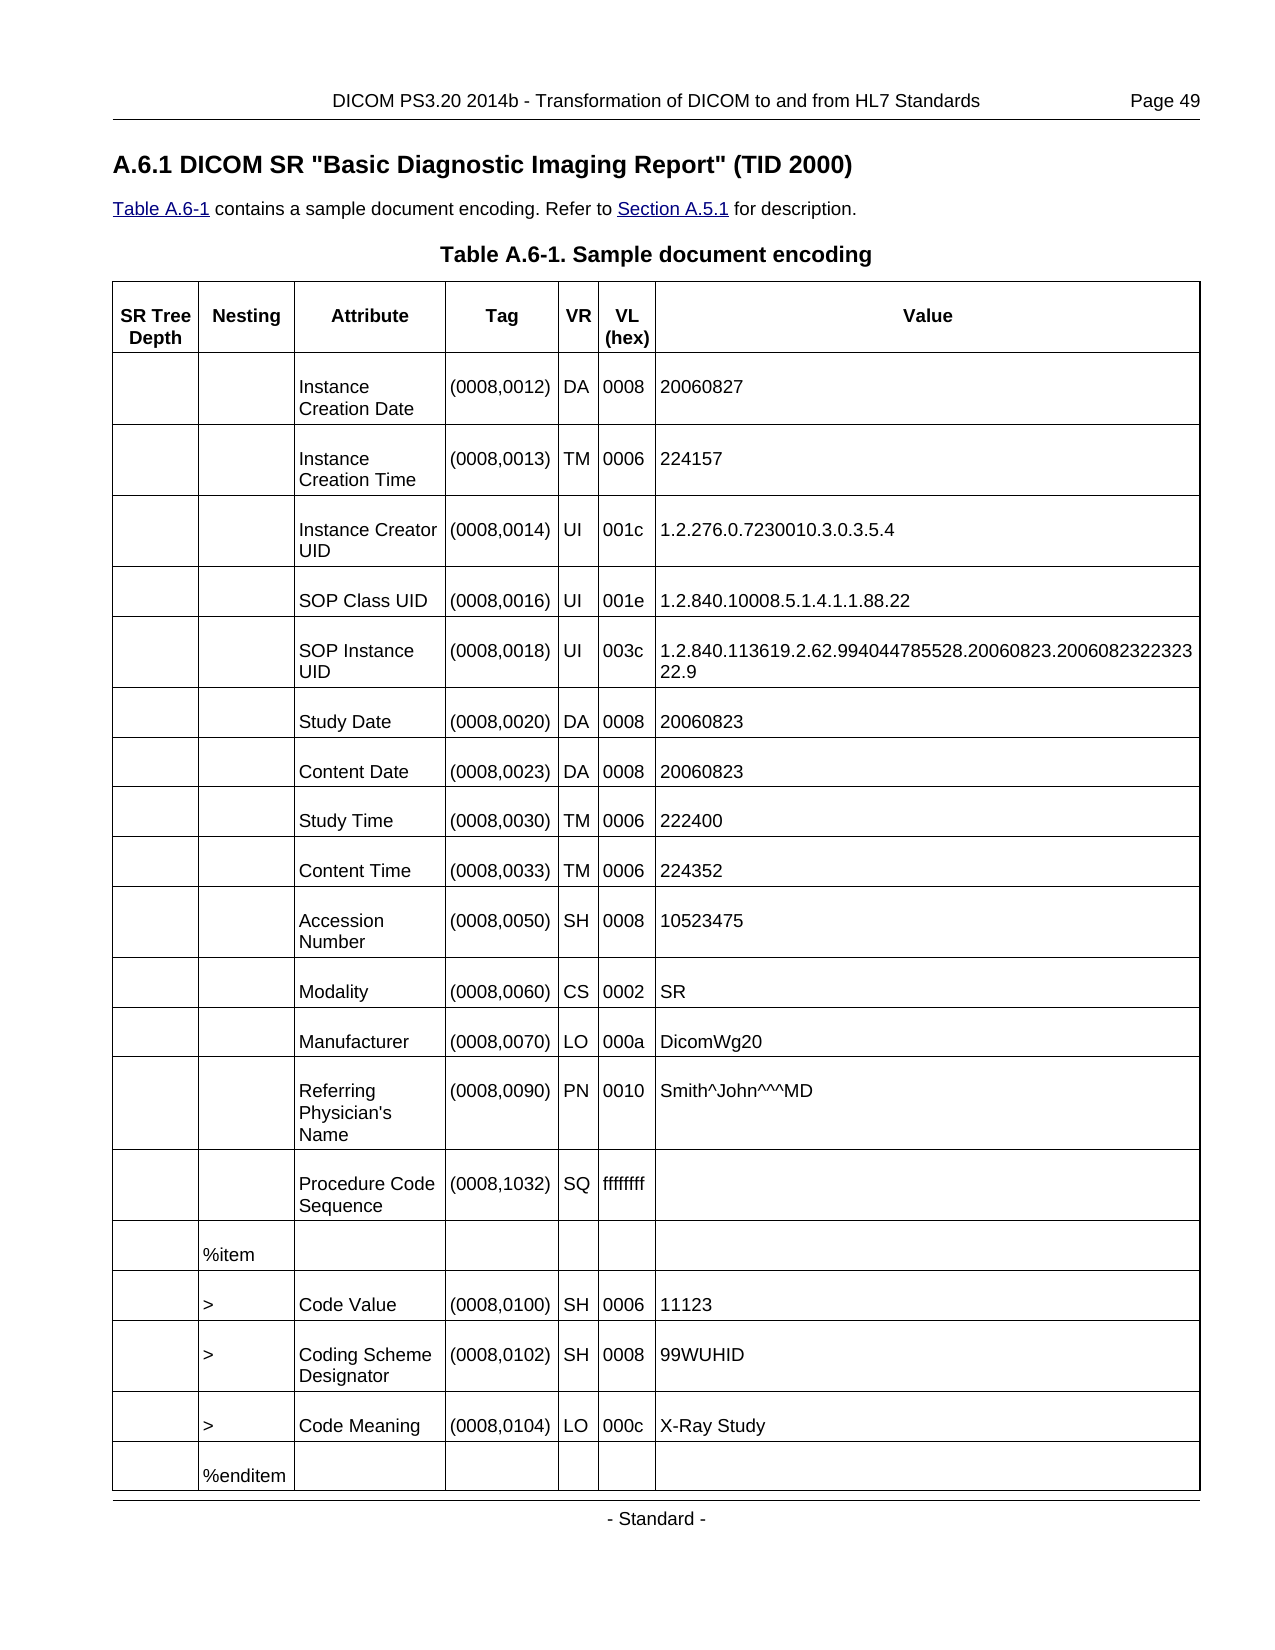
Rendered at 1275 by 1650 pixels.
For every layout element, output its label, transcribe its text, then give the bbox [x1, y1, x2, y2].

table_cell [113, 1271, 198, 1320]
table_cell Instance Creation Date [295, 353, 445, 423]
table_cell [199, 1057, 294, 1149]
table_cell Content Time [295, 837, 445, 886]
table_cell 20060823 [656, 738, 1199, 786]
table_cell [446, 1221, 558, 1270]
table_cell Modality [295, 958, 445, 1007]
table_cell Content Date [295, 738, 445, 786]
table_cell 0008 [599, 738, 655, 786]
table_cell 10523475 [656, 887, 1199, 957]
table_header SR Tree Depth [113, 282, 198, 352]
table_cell [113, 1057, 198, 1149]
table_cell [113, 887, 198, 957]
table_cell [559, 1442, 598, 1490]
table_cell Code Value [295, 1271, 445, 1320]
table_cell (0008,0070) [446, 1008, 558, 1056]
table_cell [199, 688, 294, 737]
table_cell [199, 1008, 294, 1056]
table_cell DA [559, 738, 598, 786]
table_cell 20060827 [656, 353, 1199, 423]
table_cell Manufacturer [295, 1008, 445, 1056]
table_cell [199, 353, 294, 423]
table_cell (0008,0050) [446, 887, 558, 957]
table_cell [599, 1442, 655, 1490]
table_cell SH [559, 1271, 598, 1320]
table_cell [199, 425, 294, 495]
table_cell (0008,0100) [446, 1271, 558, 1320]
table_cell 1.2.840.113619.2.62.994044785528.20060823.200608232232322.9 [656, 617, 1199, 687]
table_cell LO [559, 1008, 598, 1056]
table_cell SQ [559, 1150, 598, 1220]
table_cell SR [656, 958, 1199, 1007]
table_cell 001c [599, 496, 655, 566]
table_header Nesting [199, 282, 294, 352]
table_cell [656, 1442, 1199, 1490]
table_cell (0008,0018) [446, 617, 558, 687]
table_cell [113, 1321, 198, 1391]
table_cell > [199, 1392, 294, 1441]
table_cell > [199, 1271, 294, 1320]
table_cell [113, 688, 198, 737]
table_cell [113, 425, 198, 495]
table_cell LO [559, 1392, 598, 1441]
table_cell UI [559, 617, 598, 687]
table_header VR [559, 282, 598, 352]
table_cell [113, 567, 198, 616]
table_cell CS [559, 958, 598, 1007]
table_cell 0006 [599, 837, 655, 886]
table_cell 001e [599, 567, 655, 616]
table_cell [199, 958, 294, 1007]
table_cell [656, 1150, 1199, 1220]
text Table A.6-1 contains a sample document encoding. Refer to Section A.5.1 for description. [112, 197, 1200, 219]
table_cell Instance Creator UID [295, 496, 445, 566]
table_cell [113, 1442, 198, 1490]
table_cell [656, 1221, 1199, 1270]
table_cell Referring Physician's Name [295, 1057, 445, 1149]
table_cell 0008 [599, 887, 655, 957]
table_cell 0002 [599, 958, 655, 1007]
table_cell PN [559, 1057, 598, 1149]
table_cell 1.2.840.10008.5.1.4.1.1.88.22 [656, 567, 1199, 616]
table_cell (0008,0014) [446, 496, 558, 566]
table_cell 0008 [599, 688, 655, 737]
table_cell SH [559, 1321, 598, 1391]
table_cell 11123 [656, 1271, 1199, 1320]
table_cell [199, 837, 294, 886]
table_cell [113, 1150, 198, 1220]
table_cell (0008,0060) [446, 958, 558, 1007]
table_cell Procedure Code Sequence [295, 1150, 445, 1220]
text Table A.6-1. Sample document encoding [112, 242, 1200, 267]
table_cell [199, 1150, 294, 1220]
table_header Tag [446, 282, 558, 352]
table_cell (0008,0016) [446, 567, 558, 616]
table_cell 000c [599, 1392, 655, 1441]
table_cell %item [199, 1221, 294, 1270]
table_cell 224157 [656, 425, 1199, 495]
table_cell TM [559, 837, 598, 886]
table_cell (0008,0104) [446, 1392, 558, 1441]
table_cell DicomWg20 [656, 1008, 1199, 1056]
table_cell 1.2.276.0.7230010.3.0.3.5.4 [656, 496, 1199, 566]
table_cell 0006 [599, 787, 655, 836]
table_cell [199, 496, 294, 566]
table_cell [446, 1442, 558, 1490]
table_cell 20060823 [656, 688, 1199, 737]
table_cell Study Date [295, 688, 445, 737]
table_cell 0008 [599, 353, 655, 423]
table_cell UI [559, 567, 598, 616]
table_cell [599, 1221, 655, 1270]
table_cell (0008,0012) [446, 353, 558, 423]
table_cell (0008,0013) [446, 425, 558, 495]
table_cell (0008,0102) [446, 1321, 558, 1391]
table_cell UI [559, 496, 598, 566]
table_cell SOP Class UID [295, 567, 445, 616]
table_cell Accession Number [295, 887, 445, 957]
table_cell [113, 1392, 198, 1441]
table_header Value [656, 282, 1199, 352]
table_cell [199, 787, 294, 836]
table_cell [113, 738, 198, 786]
table_cell [199, 617, 294, 687]
table_cell Coding Scheme Designator [295, 1321, 445, 1391]
table_header VL (hex) [599, 282, 655, 352]
table_cell Code Meaning [295, 1392, 445, 1441]
table_cell [295, 1442, 445, 1490]
table_cell (0008,0023) [446, 738, 558, 786]
table_cell %enditem [199, 1442, 294, 1490]
table_cell [199, 567, 294, 616]
table_cell Study Time [295, 787, 445, 836]
table_cell (0008,0030) [446, 787, 558, 836]
text A.6.1 DICOM SR "Basic Diagnostic Imaging Report" (TID 2000) [112, 150, 1200, 179]
table_cell 99WUHID [656, 1321, 1199, 1391]
table_cell > [199, 1321, 294, 1391]
table_cell Instance Creation Time [295, 425, 445, 495]
table_cell SOP Instance UID [295, 617, 445, 687]
table_cell 003c [599, 617, 655, 687]
table_cell SH [559, 887, 598, 957]
table_cell (0008,0033) [446, 837, 558, 886]
table_cell [113, 1008, 198, 1056]
table_cell 0010 [599, 1057, 655, 1149]
table_cell 0008 [599, 1321, 655, 1391]
table_cell 224352 [656, 837, 1199, 886]
table_cell 222400 [656, 787, 1199, 836]
table_header Attribute [295, 282, 445, 352]
table_cell TM [559, 425, 598, 495]
table_cell 0006 [599, 425, 655, 495]
table_cell (0008,1032) [446, 1150, 558, 1220]
table_cell [295, 1221, 445, 1270]
table_cell TM [559, 787, 598, 836]
table_cell DA [559, 353, 598, 423]
table_cell 000a [599, 1008, 655, 1056]
table_cell [113, 617, 198, 687]
table_cell (0008,0090) [446, 1057, 558, 1149]
table_cell (0008,0020) [446, 688, 558, 737]
table_cell [199, 738, 294, 786]
table_cell [113, 787, 198, 836]
table_cell [113, 1221, 198, 1270]
table_cell [113, 496, 198, 566]
table_cell [113, 353, 198, 423]
table_cell [113, 958, 198, 1007]
table_cell Smith^John^^^MD [656, 1057, 1199, 1149]
table_cell ffffffff [599, 1150, 655, 1220]
table_cell [559, 1221, 598, 1270]
table_cell [199, 887, 294, 957]
table_cell [113, 837, 198, 886]
table_cell DA [559, 688, 598, 737]
table_cell X-Ray Study [656, 1392, 1199, 1441]
table_cell 0006 [599, 1271, 655, 1320]
